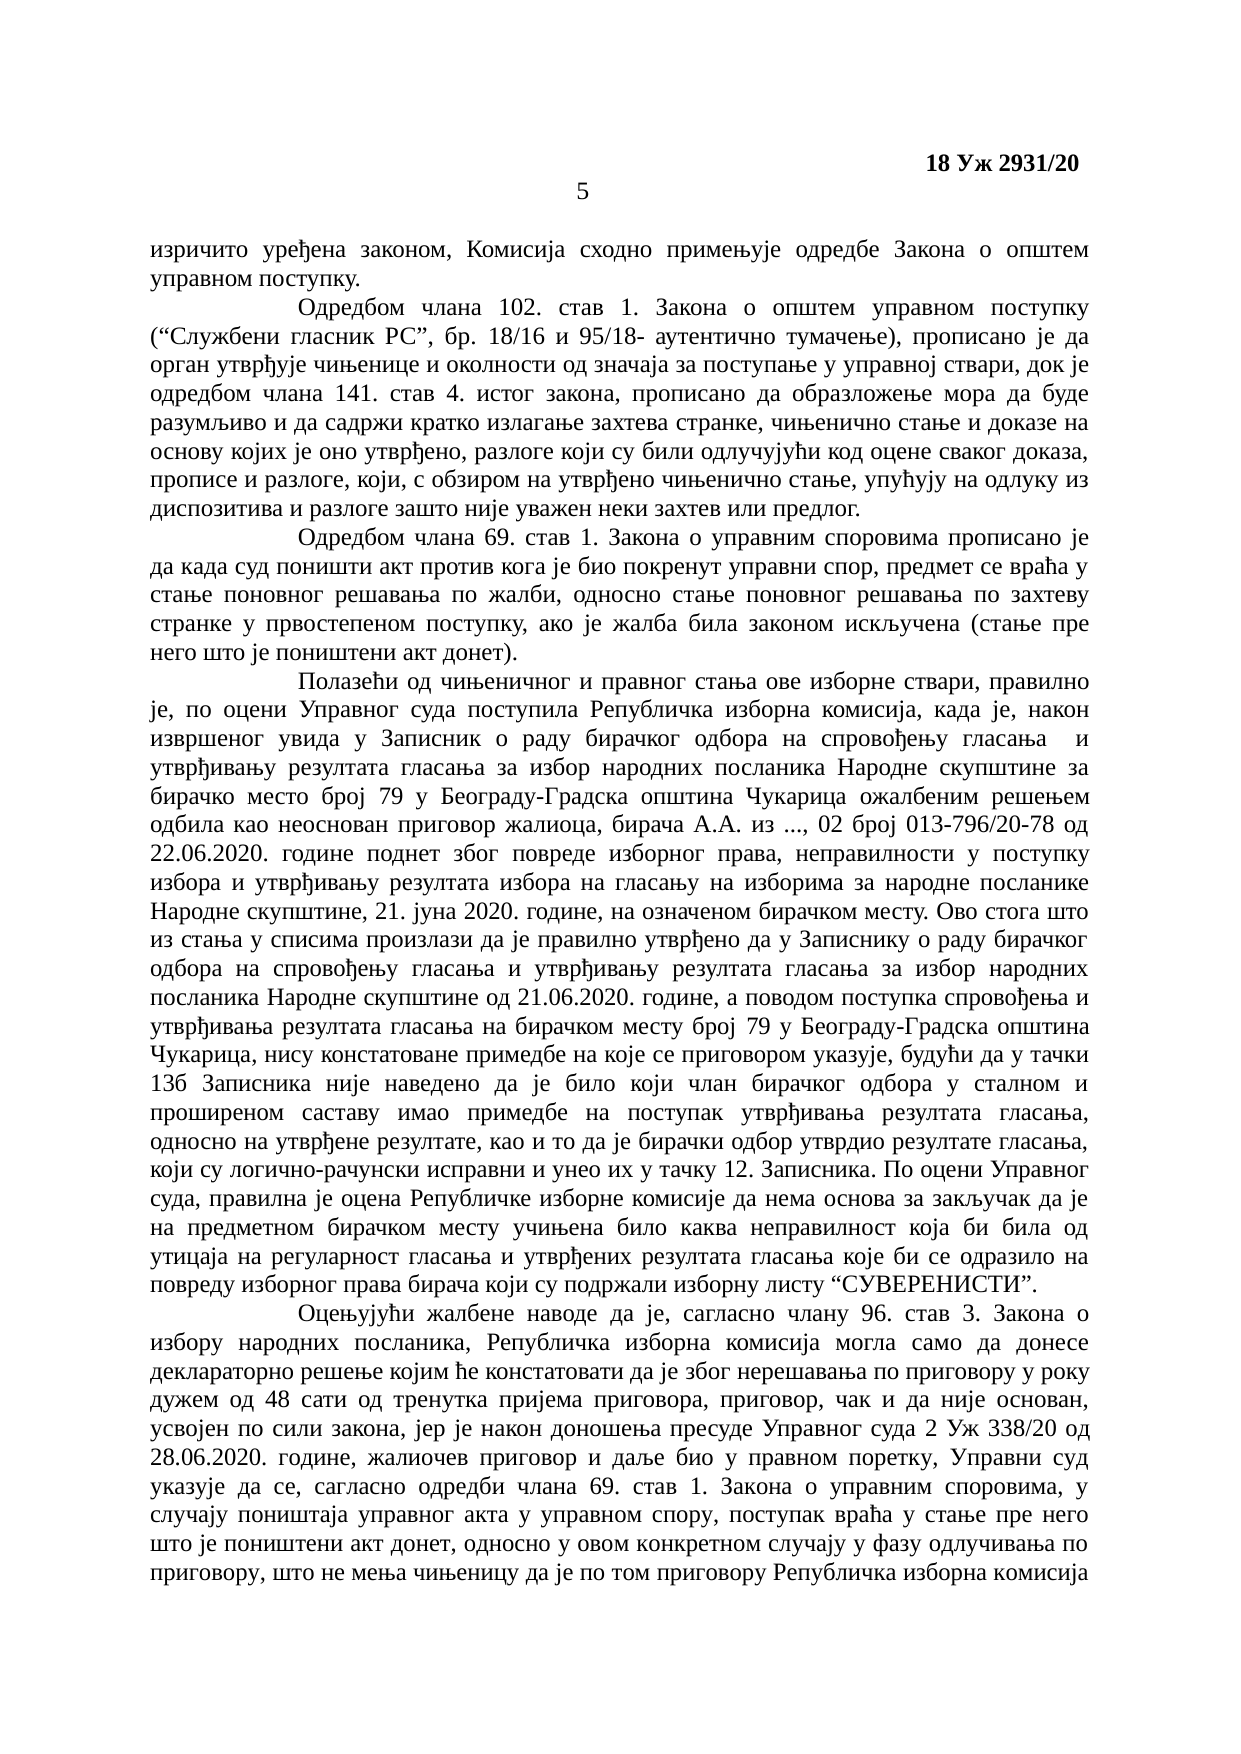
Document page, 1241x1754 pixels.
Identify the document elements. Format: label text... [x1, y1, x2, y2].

text изричито уређена законом, Комисија сходно примењује одредбе Закона о општем управном поступку. [150, 234, 1090, 292]
text Оцењујући жалбене наводе да је, сагласно члану 96. став 3. Закона о избору народних посланика, Републичка изборна комисија могла само да донесе деклараторно решење којим ће констатовати да је због нерешавања по приговору у року дужем од 48 сати од тренутка пријема приговора, приговор, чак и да није основан, усвојен по сили закона, јер је након доношења пресуде Управног суда 2 Уж 338/20 од 28.06.2020. године, жалиочев приговор и даље био у правном поретку, Управни суд указује да се, сагласно одредби члана 69. став 1. Закона о управним споровима, у случају поништаја управног акта у управном спору, поступак враћа у стање пре него што је поништени акт донет, односно у овом конкретном случају у фазу одлучивања по приговору, што не мења чињеницу да је по том приговору Републичка изборна комисија [150, 1298, 1090, 1586]
text Одредбом члана 102. став 1. Закона о општем управном поступку (“Службени гласник РС”, бр. 18/16 и 95/18- аутентично тумачење), прописано је да орган утврђује чињенице и околности од значаја за поступање у управној ствари, док је одредбом члана 141. став 4. истог закона, прописано да образложење мора да буде разумљиво и да садржи кратко излагање захтева странке, чињенично стање и доказе на основу којих је оно утврђено, разлоге који су били одлучујући код оцене сваког доказа, прописе и разлоге, који, с обзиром на утврђено чињенично стање, упућују на одлуку из диспозитива и разлоге зашто није уважен неки захтев или предлог. [150, 292, 1090, 522]
text Полазећи од чињеничног и правног стања ове изборне ствари, правилно је, по оцени Управног суда поступила Републичка изборна комисија, када је, након извршеног увида у Записник о раду бирачког одбора на спровођењу гласања и утврђивању резултата гласања за избор народних посланика Народне скупштине за бирачко место број 79 у Београду-Градска општина Чукарица ожалбеним решењем одбила као неоснован приговор жалиоца, бирача A.A. из ..., 02 број 013-796/20-78 од 22.06.2020. године поднет због повреде изборног права, неправилности у поступку избора и утврђивању резултата избора на гласању на изборима за народне посланике Народне скупштине, 21. јуна 2020. године, на означеном бирачком месту. Ово стога што из стања у списима произлази да је правилно утврђено да у Записнику о раду бирачког одбора на спровођењу гласања и утврђивању резултата гласања за избор народних посланика Народне скупштине од 21.06.2020. године, а поводом поступка спровођења и утврђивања резултата гласања на бирачком месту број 79 у Београду-Градска општина Чукарица, нису констатоване примедбе на које се приговором указује, будући да у тачки 13б Записника није наведено да је било који члан бирачког одбора у сталном и проширеном саставу имао примедбе на поступак утврђивања резултата гласања, односно на утврђене резултате, као и то да је бирачки одбор утврдио резултате гласања, који су логично-рачунски исправни и унео их у тачку 12. Записника. По оцени Управног суда, правилна је оцена Републичке изборне комисије да нема основа за закључак да је на предметном бирачком месту учињена било каква неправилност која би била од утицаја на регуларност гласања и утврђених резултата гласања које би се одразило на повреду изборног права бирача који су подржали изборну листу “СУВЕРЕНИСТИ”. [150, 666, 1090, 1298]
text Одредбом члана 69. став 1. Закона о управним споровима прописано је да када суд поништи акт против кога је био покренут управни спор, предмет се враћа у стање поновног решавања по жалби, односно стање поновног решавања по захтеву странке у првостепеном поступку, ако је жалба била законом искључена (стање пре него што је поништени акт донет). [150, 522, 1090, 666]
